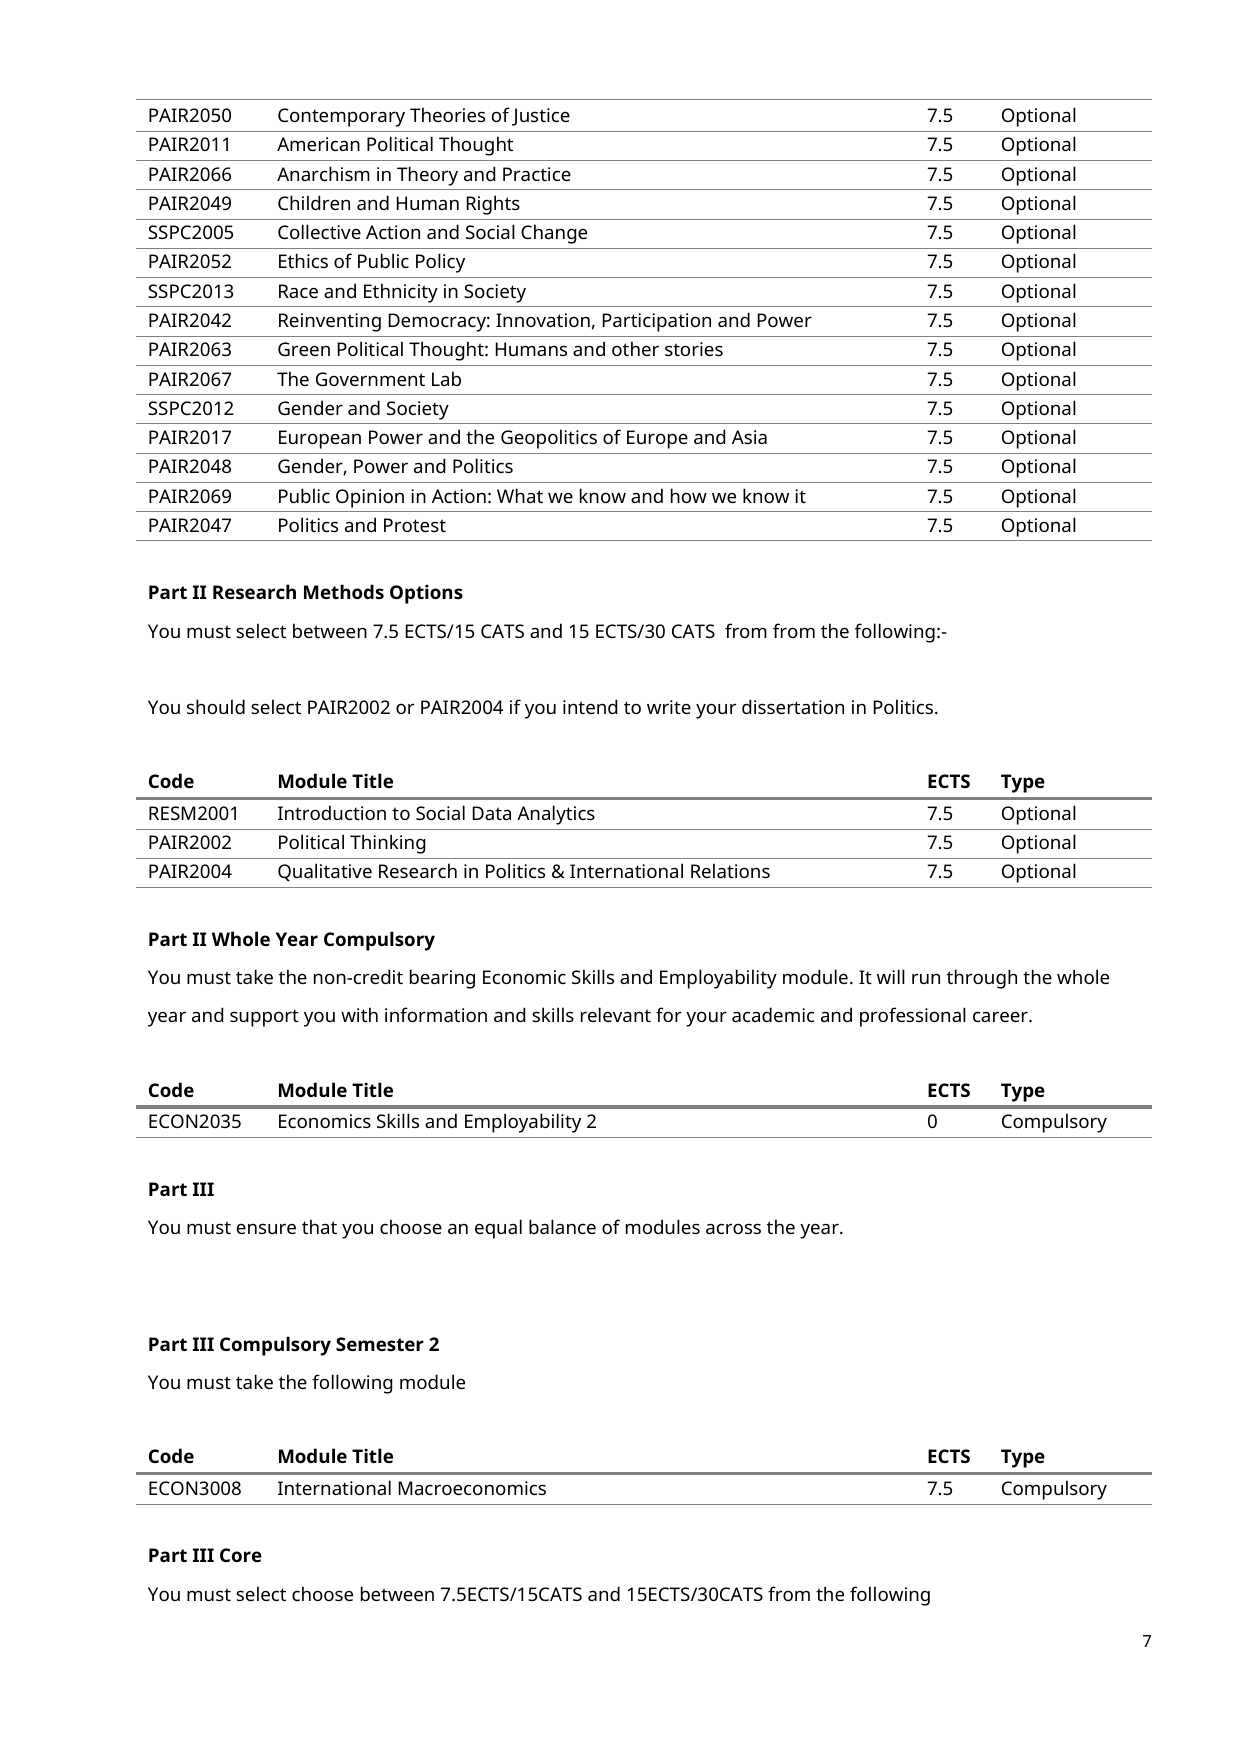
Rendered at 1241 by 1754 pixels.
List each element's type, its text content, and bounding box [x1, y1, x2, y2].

table_cell PAIR2050 [136, 100, 266, 131]
table_cell Optional [989, 132, 1152, 160]
table_cell Optional [989, 366, 1152, 394]
table_cell 7.5 [916, 249, 989, 277]
table_cell ECON3008 [136, 1475, 266, 1503]
table_cell PAIR2063 [136, 337, 266, 365]
table_cell SSPC2012 [136, 395, 266, 423]
table_cell Part II Whole Year Compulsory You must take the non-credit bearing Economic Skills and Employability module. It will run through the whole year and support you with information and skills relevant for your academic and professional career. [136, 888, 1152, 1077]
table_cell Code [136, 1077, 266, 1105]
table_cell Ethics of Public Policy [266, 249, 916, 277]
table_cell 7.5 [916, 100, 989, 131]
table_cell Anarchism in Theory and Practice [266, 161, 916, 189]
table_cell Economics Skills and Employability 2 [266, 1109, 916, 1137]
table_cell Gender, Power and Politics [266, 454, 916, 482]
table_cell Collective Action and Social Change [266, 220, 916, 248]
table_cell 7.5 [916, 220, 989, 248]
table_cell Optional [989, 337, 1152, 365]
table_cell 7.5 [916, 512, 989, 540]
table_cell Green Political Thought: Humans and other stories [266, 337, 916, 365]
table_cell ECON2035 [136, 1109, 266, 1137]
table_cell SSPC2005 [136, 220, 266, 248]
table_cell 7.5 [916, 454, 989, 482]
table_cell Optional [989, 278, 1152, 306]
table_cell Part III You must ensure that you choose an equal balance of modules across the year. [136, 1138, 1152, 1293]
table_cell 7.5 [916, 278, 989, 306]
table_cell PAIR2017 [136, 424, 266, 453]
table_cell 7.5 [916, 132, 989, 160]
table_cell Optional [989, 483, 1152, 511]
table_cell Module Title [266, 1444, 916, 1472]
table_cell 7.5 [916, 483, 989, 511]
table_cell Optional [989, 249, 1152, 277]
table_cell International Macroeconomics [266, 1475, 916, 1503]
table_cell Compulsory [989, 1475, 1152, 1503]
table_cell Compulsory [989, 1109, 1152, 1137]
table_cell 7.5 [916, 366, 989, 394]
table_cell ECTS [916, 1077, 989, 1105]
table_cell Optional [989, 100, 1152, 131]
table_cell 7.5 [916, 395, 989, 423]
table_cell 7.5 [916, 859, 989, 887]
table_cell Race and Ethnicity in Society [266, 278, 916, 306]
table_cell Code [136, 1444, 266, 1472]
table_cell PAIR2048 [136, 454, 266, 482]
table_cell Children and Human Rights [266, 190, 916, 218]
table_cell Part III Compulsory Semester 2 You must take the following module [136, 1293, 1152, 1444]
table_cell Optional [989, 395, 1152, 423]
table_cell European Power and the Geopolitics of Europe and Asia [266, 424, 916, 453]
table_cell PAIR2047 [136, 512, 266, 540]
table_cell Contemporary Theories of Justice [266, 100, 916, 131]
table_cell ECTS [916, 1444, 989, 1472]
table_cell 7.5 [916, 337, 989, 365]
table_cell Optional [989, 512, 1152, 540]
table_cell Optional [989, 859, 1152, 887]
table_cell 7.5 [916, 190, 989, 218]
table_cell 7.5 [916, 830, 989, 858]
table_cell 7.5 [916, 424, 989, 453]
table_cell Political Thinking [266, 830, 916, 858]
table_cell PAIR2052 [136, 249, 266, 277]
table_cell 0 [916, 1109, 989, 1137]
table_cell Part II Research Methods Options You must select between 7.5 ECTS/15 CATS and 15 ECTS/30 CATS from from the following:- You should select PAIR2002 or PAIR2004 if you intend to write your dissertation in Politics. [136, 541, 1152, 769]
table_cell Public Opinion in Action: What we know and how we know it [266, 483, 916, 511]
table_cell Optional [989, 424, 1152, 453]
table_cell Optional [989, 454, 1152, 482]
table_cell Optional [989, 161, 1152, 189]
table_cell PAIR2011 [136, 132, 266, 160]
table_cell Type [989, 769, 1152, 797]
table_cell 7.5 [916, 161, 989, 189]
table_cell SSPC2013 [136, 278, 266, 306]
table_cell PAIR2042 [136, 307, 266, 336]
table_cell Gender and Society [266, 395, 916, 423]
table_cell PAIR2069 [136, 483, 266, 511]
table_cell Optional [989, 830, 1152, 858]
table_cell Part III Core You must select choose between 7.5ECTS/15CATS and 15ECTS/30CATS from the following [136, 1505, 1152, 1606]
table_cell 7.5 [916, 307, 989, 336]
table_cell Optional [989, 800, 1152, 828]
table_cell PAIR2004 [136, 859, 266, 887]
table_cell PAIR2066 [136, 161, 266, 189]
table_cell 7.5 [916, 800, 989, 828]
table_cell PAIR2049 [136, 190, 266, 218]
table_cell American Political Thought [266, 132, 916, 160]
table_cell Module Title [266, 769, 916, 797]
table_cell Optional [989, 220, 1152, 248]
table_cell Reinventing Democracy: Innovation, Participation and Power [266, 307, 916, 336]
table_cell Politics and Protest [266, 512, 916, 540]
table_cell Module Title [266, 1077, 916, 1105]
table_cell Type [989, 1444, 1152, 1472]
table_cell Introduction to Social Data Analytics [266, 800, 916, 828]
table_cell RESM2001 [136, 800, 266, 828]
table_cell Type [989, 1077, 1152, 1105]
table_cell Optional [989, 190, 1152, 218]
table_cell Optional [989, 307, 1152, 336]
table_cell PAIR2002 [136, 830, 266, 858]
table_cell PAIR2067 [136, 366, 266, 394]
table_cell Code [136, 769, 266, 797]
table_cell 7.5 [916, 1475, 989, 1503]
table_cell The Government Lab [266, 366, 916, 394]
table_cell ECTS [916, 769, 989, 797]
table_cell Qualitative Research in Politics & International Relations [266, 859, 916, 887]
